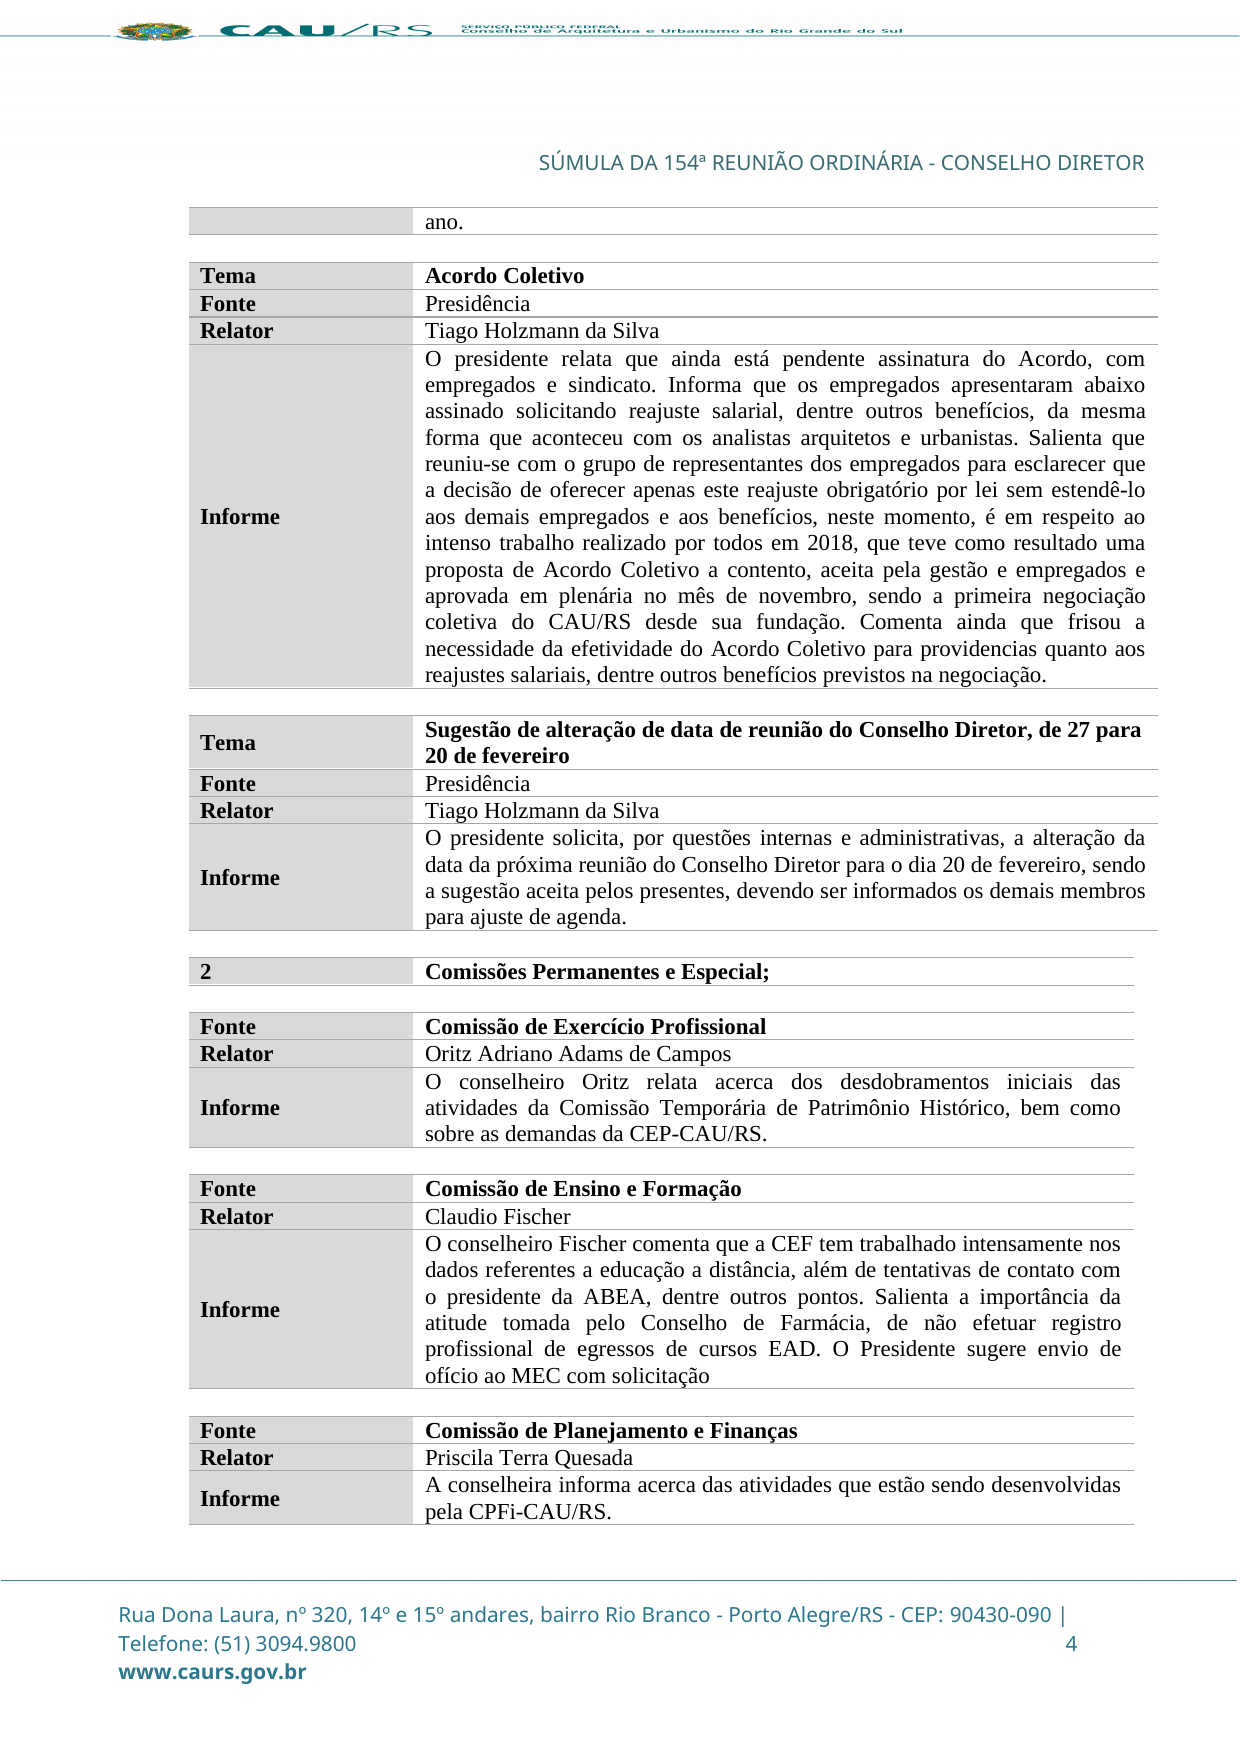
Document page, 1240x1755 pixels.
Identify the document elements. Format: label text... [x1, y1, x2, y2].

table_cell Relator [189, 1203, 413, 1229]
table_cell Claudio Fischer [414, 1203, 1133, 1229]
table_cell Fonte [189, 770, 413, 796]
table_cell [189, 986, 413, 1012]
table_cell Fonte [189, 290, 413, 316]
table_cell Fonte [189, 1417, 413, 1443]
table_cell Tiago Holzmann da Silva [414, 318, 1158, 344]
table_cell Informe [189, 1230, 413, 1388]
table_cell Priscila Terra Quesada [414, 1444, 1133, 1470]
table_cell Informe [189, 1068, 413, 1147]
table_cell Comissão de Ensino e Formação [414, 1175, 1133, 1202]
table_cell Presidência [414, 290, 1158, 316]
table_cell Comissão de Planejamento e Finanças [414, 1417, 1133, 1443]
table_header Comissões Permanentes e Especial; [414, 958, 1133, 984]
table_cell Fonte [189, 1175, 413, 1202]
table_cell A conselheira informa acerca das atividades que estão sendo desenvolvidas pela CPFi-CAU/RS. [414, 1471, 1133, 1524]
table_cell Informe [189, 345, 413, 687]
table_cell Presidência [414, 770, 1158, 796]
table_cell Relator [189, 318, 413, 344]
table_header Acordo Coletivo [414, 263, 1158, 289]
table_header Sugestão de alteração de data de reunião do Conselho Diretor, de 27 para 20 de fevereiro [414, 716, 1158, 768]
table_header Tema [189, 263, 413, 289]
table_cell Informe [189, 824, 413, 930]
table_cell Informe [189, 1471, 413, 1524]
table_cell Fonte [189, 1013, 413, 1039]
table_header Tema [189, 716, 413, 768]
table_cell [414, 986, 1133, 1012]
table_cell O conselheiro Oritz relata acerca dos desdobramentos iniciais das atividades da Comissão Temporária de Patrimônio Histórico, bem como sobre as demandas da CEP-CAU/RS. [414, 1068, 1133, 1147]
table_cell ano. [414, 208, 1158, 234]
table_header 2 [189, 958, 413, 984]
table_cell [189, 1389, 1133, 1416]
table_cell Oritz Adriano Adams de Campos [414, 1040, 1133, 1067]
table_cell [189, 208, 413, 234]
table_cell Relator [189, 797, 413, 823]
table_cell O conselheiro Fischer comenta que a CEF tem trabalhado intensamente nos dados referentes a educação a distância, além de tentativas de contato com o presidente da ABEA, dentre outros pontos. Salienta a importância da atitude tomada pelo Conselho de Farmácia, de não efetuar registro profissional de egressos de cursos EAD. O Presidente sugere envio de ofício ao MEC com solicitação [414, 1230, 1133, 1388]
table_cell Tiago Holzmann da Silva [414, 797, 1158, 823]
table_cell Relator [189, 1040, 413, 1067]
table_cell O presidente relata que ainda está pendente assinatura do Acordo, com empregados e sindicato. Informa que os empregados apresentaram abaixo assinado solicitando reajuste salarial, dentre outros benefícios, da mesma forma que aconteceu com os analistas arquitetos e urbanistas. Salienta que reuniu-se com o grupo de representantes dos empregados para esclarecer que a decisão de oferecer apenas este reajuste obrigatório por lei sem estendê-lo aos demais empregados e aos benefícios, neste momento, é em respeito ao intenso trabalho realizado por todos em 2018, que teve como resultado uma proposta de Acordo Coletivo a contento, aceita pela gestão e empregados e aprovada em plenária no mês de novembro, sendo a primeira negociação coletiva do CAU/RS desde sua fundação. Comenta ainda que frisou a necessidade da efetividade do Acordo Coletivo para providencias quanto aos reajustes salariais, dentre outros benefícios previstos na negociação. [414, 345, 1158, 687]
table_cell O presidente solicita, por questões internas e administrativas, a alteração da data da próxima reunião do Conselho Diretor para o dia 20 de fevereiro, sendo a sugestão aceita pelos presentes, devendo ser informados os demais membros para ajuste de agenda. [414, 824, 1158, 930]
table_cell [189, 1148, 1133, 1174]
table_cell Comissão de Exercício Profissional [414, 1013, 1133, 1039]
table_cell Relator [189, 1444, 413, 1470]
